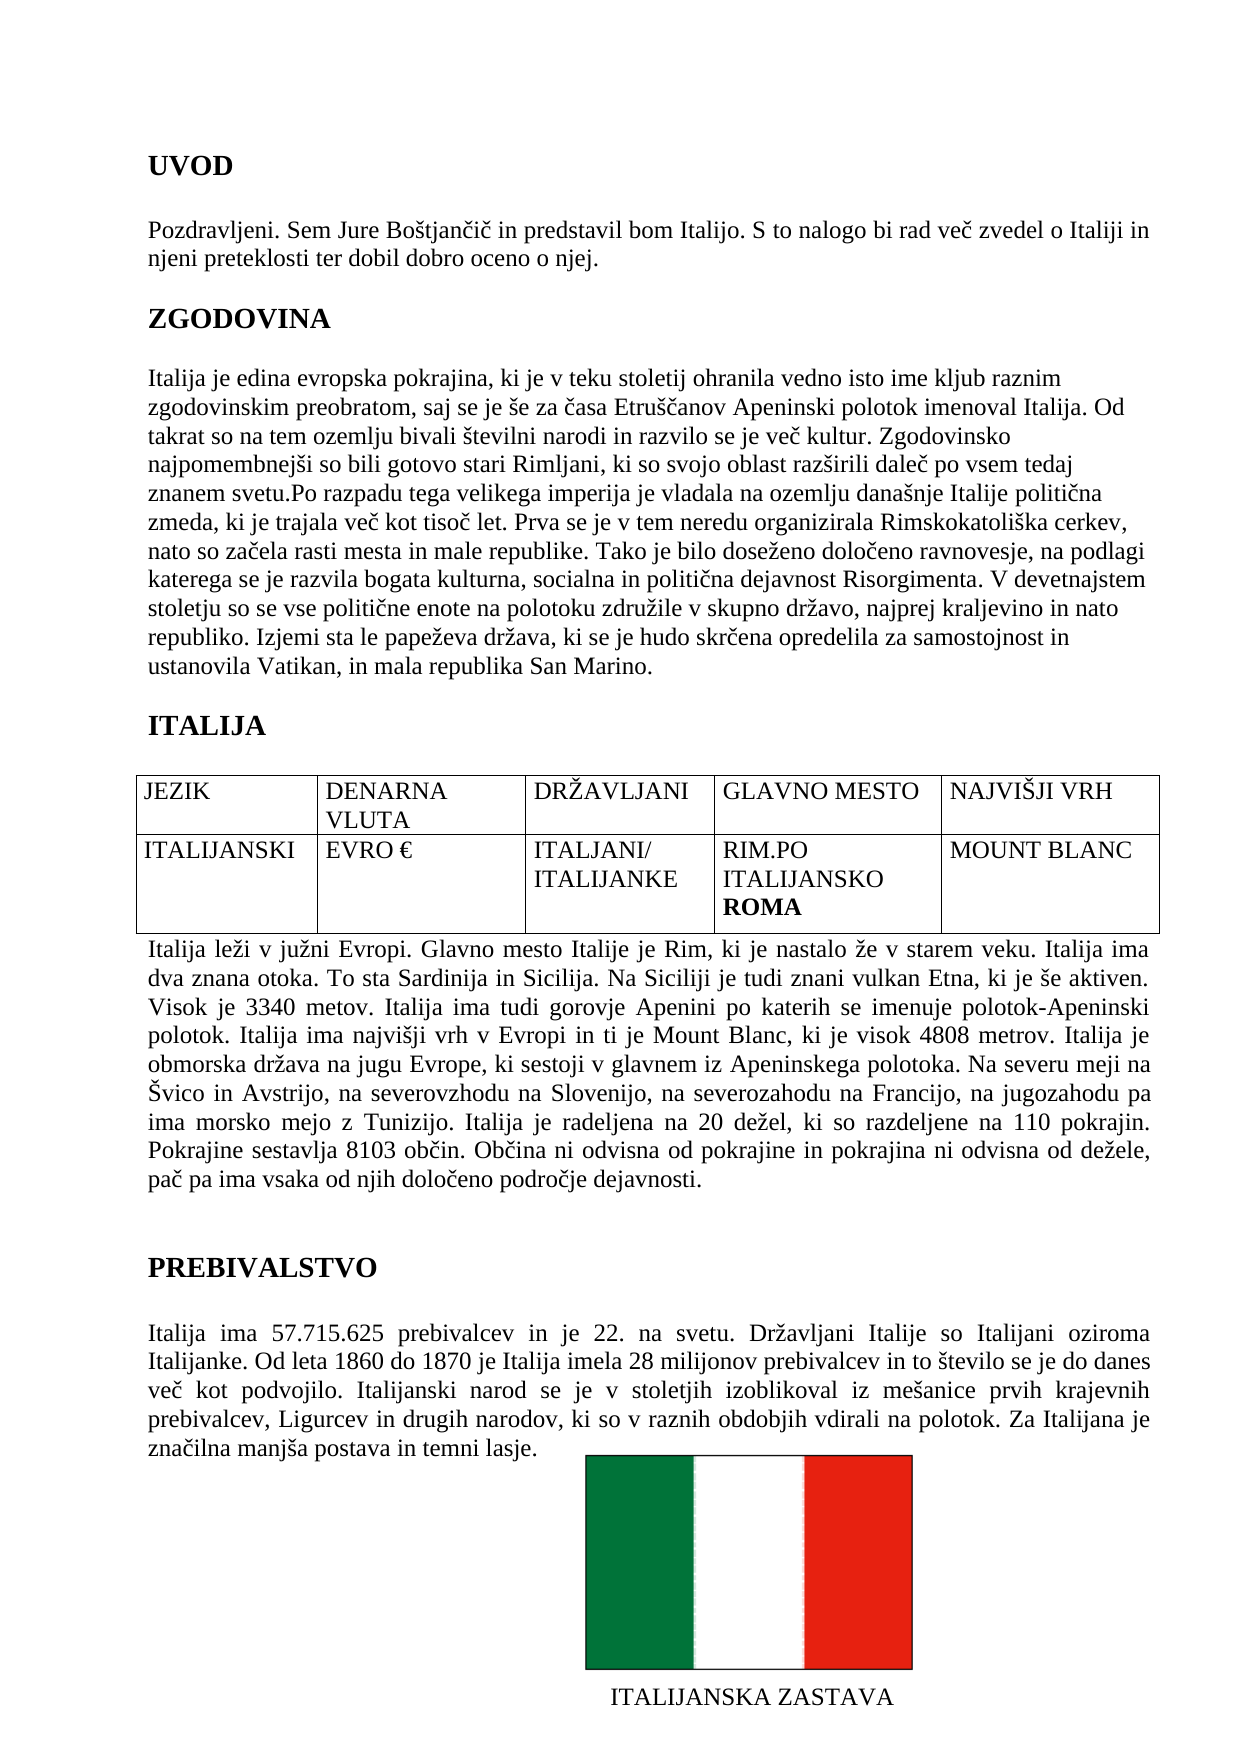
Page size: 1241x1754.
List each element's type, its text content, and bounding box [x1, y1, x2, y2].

subtitle UVOD [148, 148, 1152, 181]
text Italija ima 57.715.625 prebivalcev in je 22. na svetu. Državljani Italije so Italijani oziroma Italijanke. Od leta 1860 do 1870 je Italija imela 28 milijonov prebivalcev in to število se je do danes več kot podvojilo. Italijanski narod se je v stoletjih izoblikoval iz mešanice prvih krajevnih prebivalcev, Ligurcev in drugih narodov, ki so v raznih obdobjih vdirali na polotok. Za Italijana je značilna manjša postava in temni lasje. [148, 1318, 1152, 1461]
table_cell RIM.PO ITALIJANSKO ROMA [715, 835, 941, 933]
table_header DENARNA VLUTA [318, 776, 525, 834]
table_header NAJVIŠJI VRH [942, 776, 1159, 834]
table_header DRŽAVLJANI [526, 776, 714, 834]
subtitle PREBIVALSTVO [148, 1251, 1152, 1284]
text ITALIJANSKA ZASTAVA [575, 1682, 929, 1711]
table_header JEZIK [137, 776, 317, 834]
text Italija je edina evropska pokrajina, ki je v teku stoletij ohranila vedno isto ime kljub raznim zgodovinskim preobratom, saj se je še za časa Etruščanov Apeninski polotok imenoval Italija. Od takrat so na tem ozemlju bivali številni narodi in razvilo se je več kultur. Zgodovinsko najpomembnejši so bili gotovo stari Rimljani, ki so svojo oblast razširili daleč po vsem tedaj znanem svetu.Po razpadu tega velikega imperija je vladala na ozemlju današnje Italije politična zmeda, ki je trajala več kot tisoč let. Prva se je v tem neredu organizirala Rimskokatoliška cerkev, nato so začela rasti mesta in male republike. Tako je bilo doseženo določeno ravnovesje, na podlagi katerega se je razvila bogata kulturna, socialna in politična dejavnost Risorgimenta. V devetnajstem stoletju so se vse politične enote na polotoku združile v skupno državo, najprej kraljevino in nato republiko. Izjemi sta le papeževa država, ki se je hudo skrčena opredelila za samostojnost in ustanovila Vatikan, in mala republika San Marino. [148, 363, 1152, 679]
text Italija leži v južni Evropi. Glavno mesto Italije je Rim, ki je nastalo že v starem veku. Italija ima dva znana otoka. To sta Sardinija in Sicilija. Na Siciliji je tudi znani vulkan Etna, ki je še aktiven. Visok je 3340 metov. Italija ima tudi gorovje Apenini po katerih se imenuje polotok-Apeninski polotok. Italija ima najvišji vrh v Evropi in ti je Mount Blanc, ki je visok 4808 metrov. Italija je obmorska država na jugu Evrope, ki sestoji v glavnem iz Apeninskega polotoka. Na severu meji na Švico in Avstrijo, na severovzhodu na Slovenijo, na severozahodu na Francijo, na jugozahodu pa ima morsko mejo z Tunizijo. Italija je radeljena na 20 dežel, ki so razdeljene na 110 pokrajin. Pokrajine sestavlja 8103 občin. Občina ni odvisna od pokrajine in pokrajina ni odvisna od dežele, pač pa ima vsaka od njih določeno področje dejavnosti. [148, 934, 1152, 1193]
subtitle ITALIJA [148, 708, 1152, 742]
table_header GLAVNO MESTO [715, 776, 941, 834]
text Pozdravljeni. Sem Jure Boštjančič in predstavil bom Italijo. S to nalogo bi rad več zvedel o Italiji in njeni preteklosti ter dobil dobro oceno o njej. [148, 215, 1152, 272]
table_cell ITALIJANSKI [137, 835, 317, 933]
subtitle ZGODOVINA [148, 301, 1152, 334]
table_cell ITALJANI/ ITALIJANKE [526, 835, 714, 933]
table_cell MOUNT BLANC [942, 835, 1159, 933]
table_cell EVRO € [318, 835, 525, 933]
